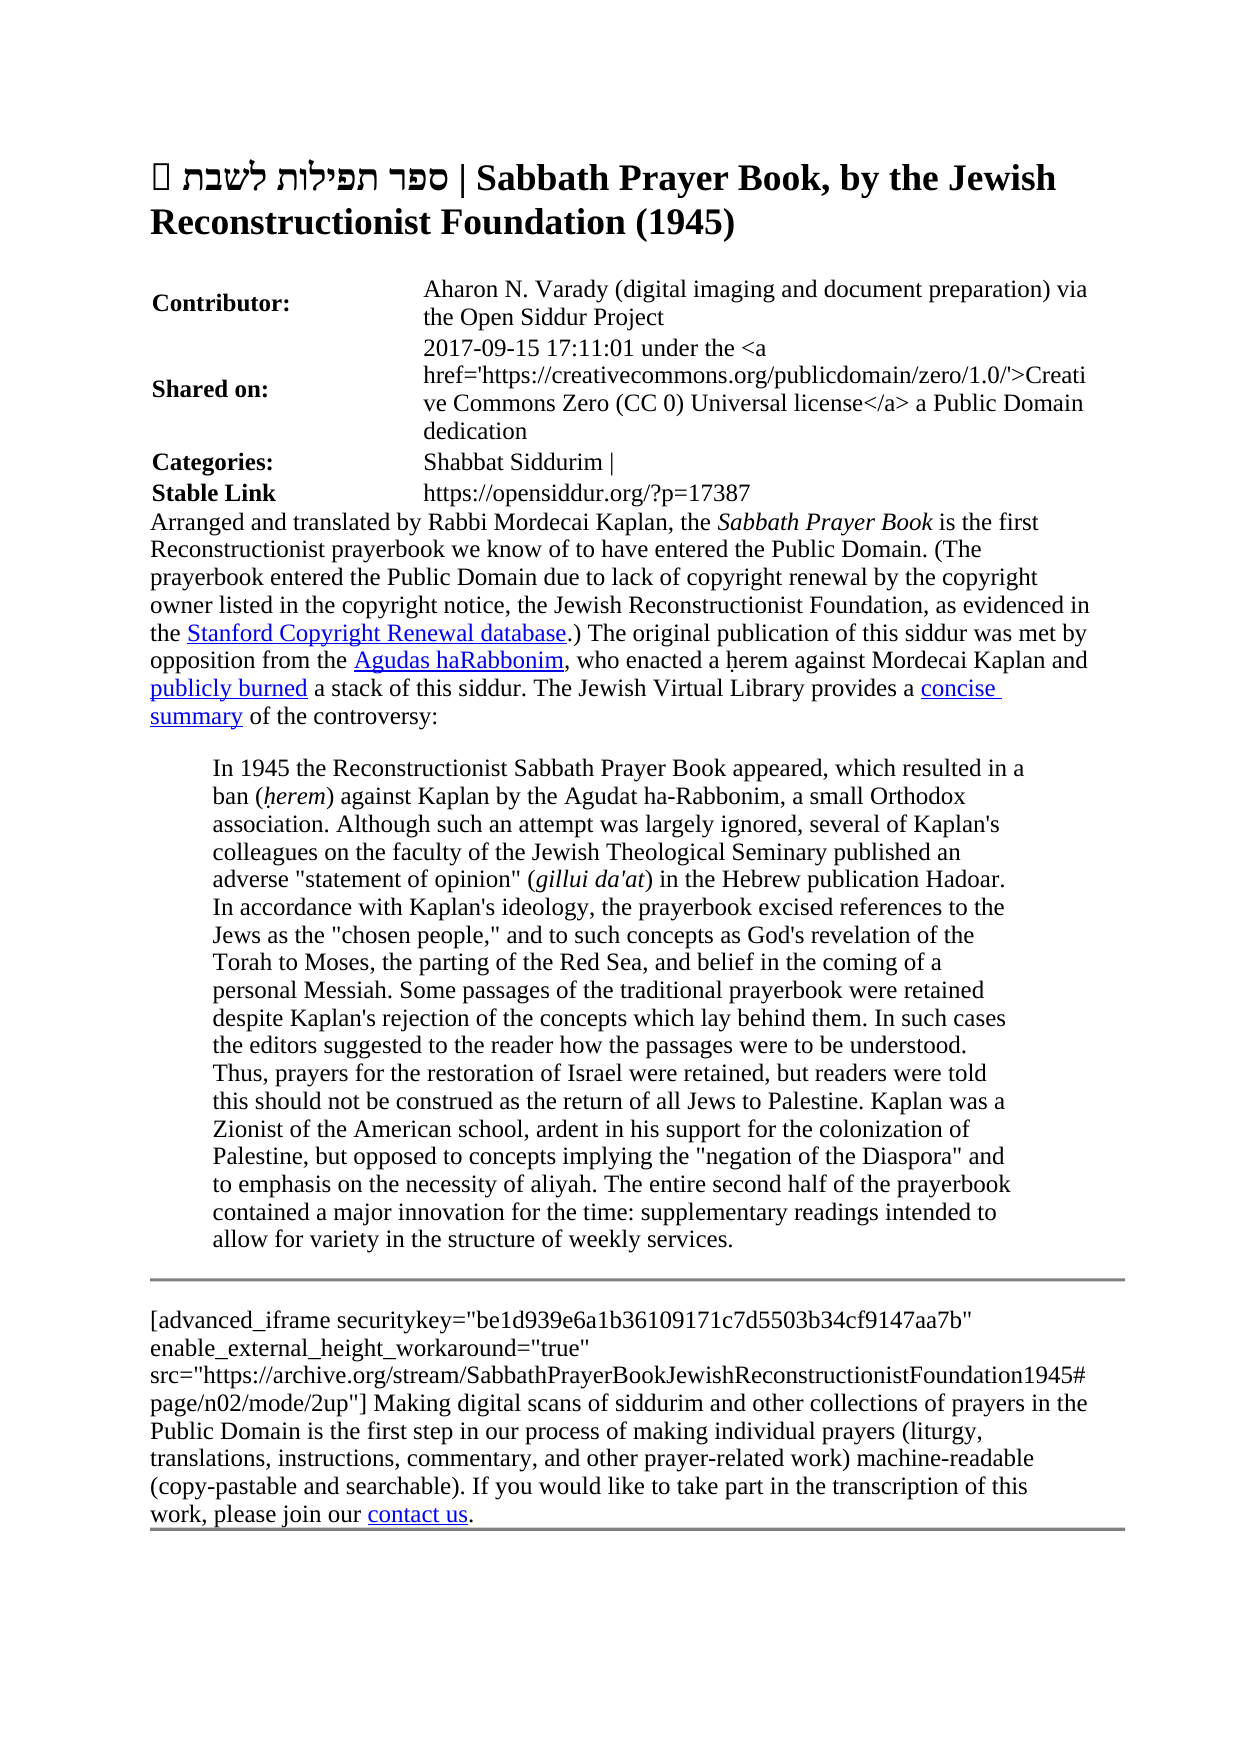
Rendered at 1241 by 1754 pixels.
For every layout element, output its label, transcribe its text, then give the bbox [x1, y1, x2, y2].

table_header Contributor: [150, 274, 421, 332]
text Arranged and translated by Rabbi Mordecai Kaplan, the Sabbath Prayer Book is the first Reconstructionist prayerbook we know of to have entered the Public Domain. (The prayerbook entered the Public Domain due to lack of copyright renewal by the copyright owner listed in the copyright notice, the Jewish Reconstructionist Foundation, as evidenced in the Stanford Copyright Renewal database.) The original publication of this siddur was met by opposition from the Agudas haRabbonim, who enacted a ḥerem against Mordecai Kaplan and publicly burned a stack of this siddur. The Jewish Virtual Library provides a concise summary of the controversy: [150, 508, 1090, 729]
text [advanced_iframe securitykey="be1d939e6a1b36109171c7d5503b34cf9147aa7b" enable_external_height_workaround="true" src="https://archive.org/stream/SabbathPrayerBookJewishReconstructionistFoundation1945#page/n02/mode/2up"] Making digital scans of siddurim and other collections of prayers in the Public Domain is the first step in our process of making individual prayers (liturgy, translations, instructions, commentary, and other prayer-related work) machine-readable (copy-pastable and searchable). If you would like to take part in the transcription of this work, please join our contact us. [150, 1306, 1090, 1527]
table_cell Stable Link [150, 477, 421, 508]
table_cell Shabbat Siddurim | [421, 446, 1090, 477]
text In 1945 the Reconstructionist Sabbath Prayer Book appeared, which resulted in a ban (ḥerem) against Kaplan by the Agudat ha-Rabbonim, a small Orthodox association. Although such an attempt was largely ignored, several of Kaplan's colleagues on the faculty of the Jewish Theological Seminary published an adverse "statement of opinion" (gillui da'at) in the Hebrew publication Hadoar. In accordance with Kaplan's ideology, the prayerbook excised references to the Jews as the "chosen people," and to such concepts as God's revelation of the Torah to Moses, the parting of the Red Sea, and belief in the coming of a personal Messiah. Some passages of the traditional prayerbook were retained despite Kaplan's rejection of the concepts which lay behind them. In such cases the editors suggested to the reader how the passages were to be understood. Thus, prayers for the restoration of Israel were retained, but readers were told this should not be construed as the return of all Jews to Palestine. Kaplan was a Zionist of the American school, ardent in his support for the colonization of Palestine, but opposed to concepts implying the "negation of the Diaspora" and to emphasis on the necessity of aliyah. The entire second half of the prayerbook contained a major innovation for the time: supplementary readings intended to allow for variety in the structure of weekly services. [212, 754, 1028, 1253]
table_cell https://opensiddur.org/?p=17387 [421, 477, 1090, 508]
table_cell 2017-09-15 17:11:01 under the <a href='https://creativecommons.org/publicdomain/zero/1.0/'>Creative Commons Zero (CC 0) Universal license</a> a Public Domain dedication [421, 332, 1090, 446]
text [150, 1531, 1090, 1555]
table_header Aharon N. Varady (digital imaging and document preparation) via the Open Siddur Project [421, 274, 1090, 332]
table_cell Categories: [150, 446, 421, 477]
subtitle 📖 ספר תפילות לשבת | Sabbath Prayer Book, by the Jewish Reconstructionist Foundation (1945) [150, 150, 1090, 243]
table_cell Shared on: [150, 332, 421, 446]
